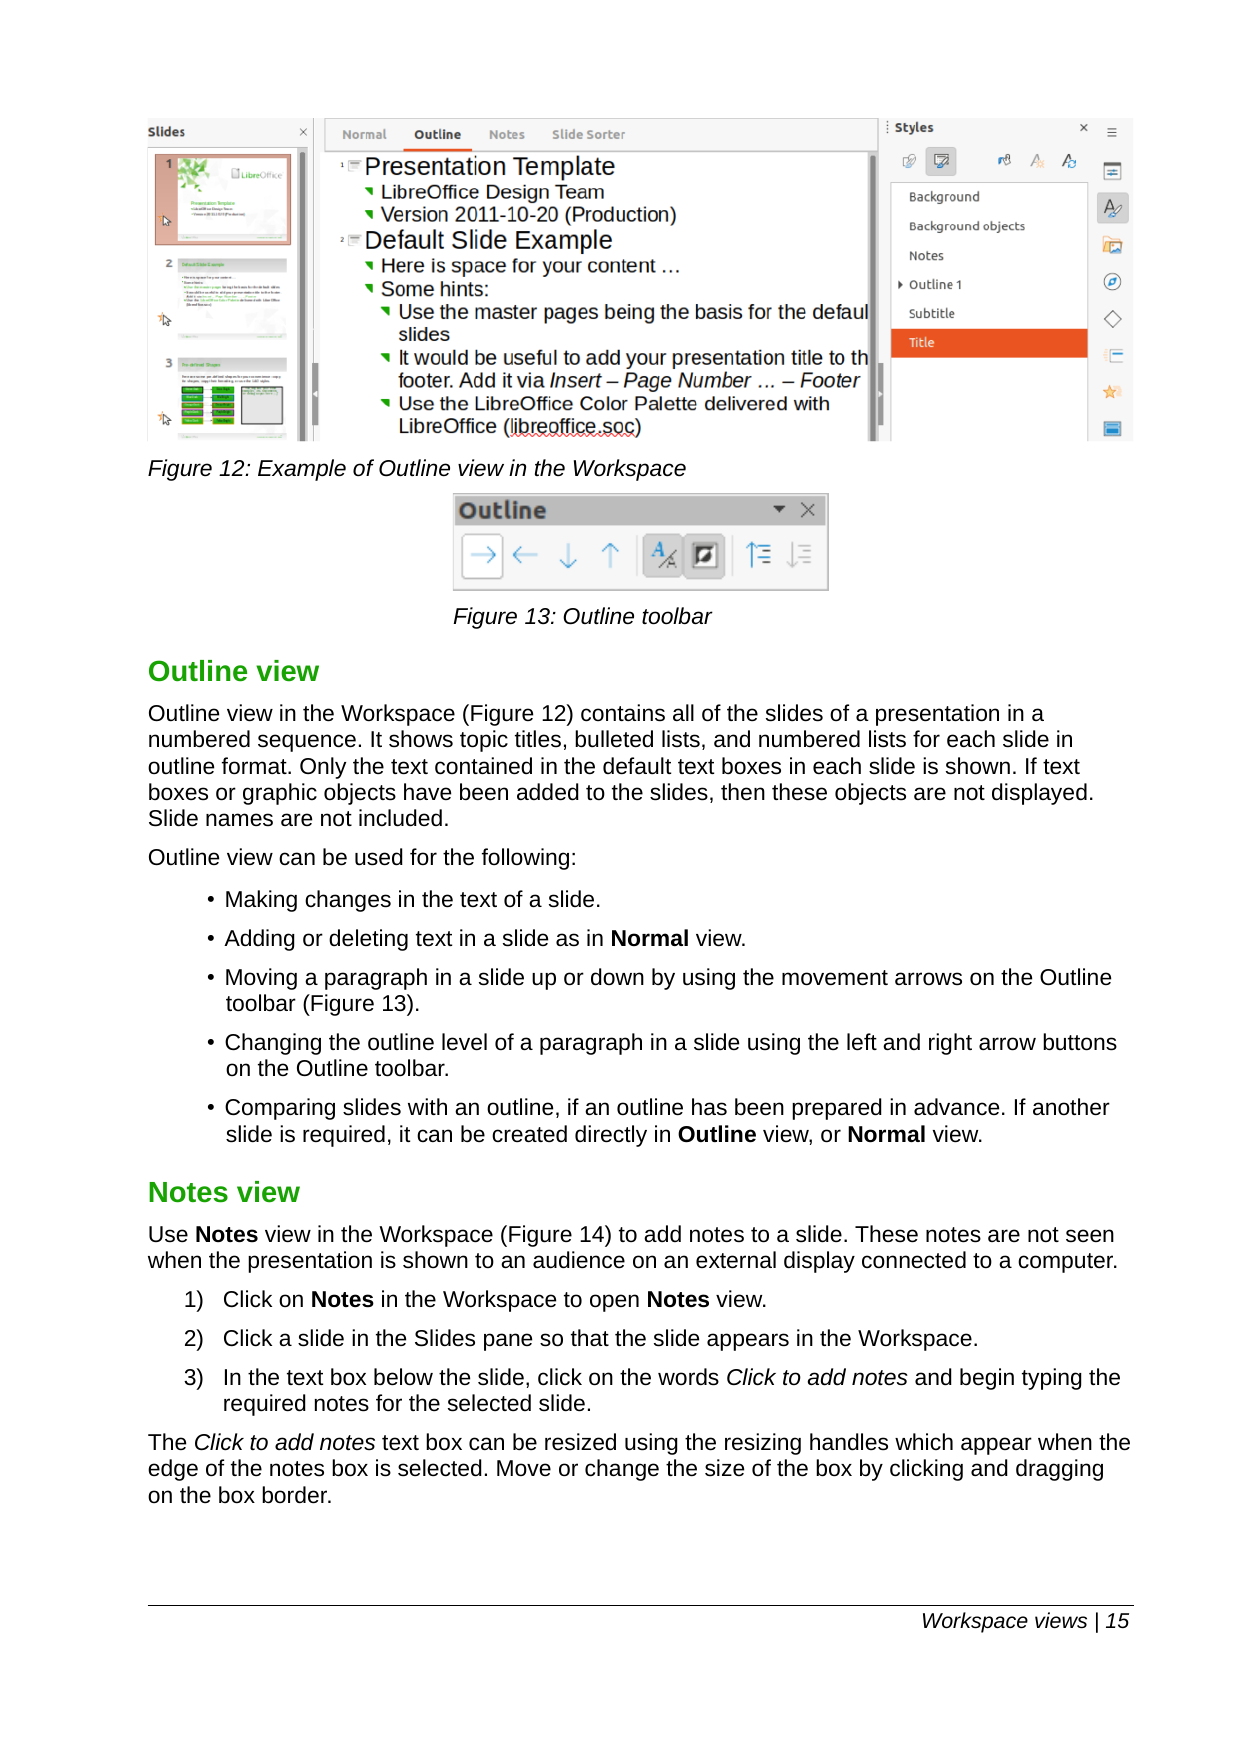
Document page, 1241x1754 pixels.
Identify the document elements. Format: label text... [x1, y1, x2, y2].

text Outline view in the Workspace (Figure 12) contains all of the slides of a presentation in a numbered sequence. It shows topic titles, bulleted lists, and numbered lists for each slide in outline format. Only the text contained in the default text boxes in each slide is shown. If text boxes or graphic objects have been added to the slides, then these objects are not displayed. Slide names are not included. [148, 700, 1134, 832]
text Use Notes view in the Workspace (Figure 14) to add notes to a slide. These notes are not seen when the presentation is shown to an audience on an external display connected to a computer. [148, 1221, 1134, 1273]
picture [452, 493, 829, 591]
list Click a slide in the Slides pane so that the slide appears in the Workspace. [204, 1325, 1134, 1351]
text Figure 13: Outline toolbar [453, 603, 829, 629]
subtitle Outline view [148, 654, 1134, 687]
text The Click to add notes text box can be resized using the resizing handles which appear when the edge of the notes box is selected. Move or change the size of the box by clicking and dragging on the box border. [148, 1429, 1134, 1508]
picture [147, 118, 1134, 442]
subtitle Notes view [148, 1175, 1134, 1208]
list Outline view can be used for the following: [148, 844, 1134, 871]
list Changing the outline level of a paragraph in a slide using the left and right arrow buttons on the Outline toolbar. [204, 1026, 1134, 1082]
text Figure 12: Example of Outline view in the Workspace [148, 454, 1134, 481]
list Making changes in the text of a slide. [204, 883, 1134, 912]
list Adding or deleting text in a slide as in Normal view. [204, 922, 1134, 951]
list Click on Notes in the Workspace to open Notes view. [204, 1286, 1134, 1312]
list Moving a paragraph in a slide up or down by using the movement arrows on the Outline toolbar (Figure 13). [204, 961, 1134, 1016]
list In the text box below the slide, click on the words Click to add notes and begin typing the required notes for the selected slide. [204, 1364, 1134, 1416]
list Comparing slides with an outline, if an outline has been prepared in advance. If another slide is required, it can be created directly in Outline view, or Normal view. [204, 1091, 1134, 1150]
